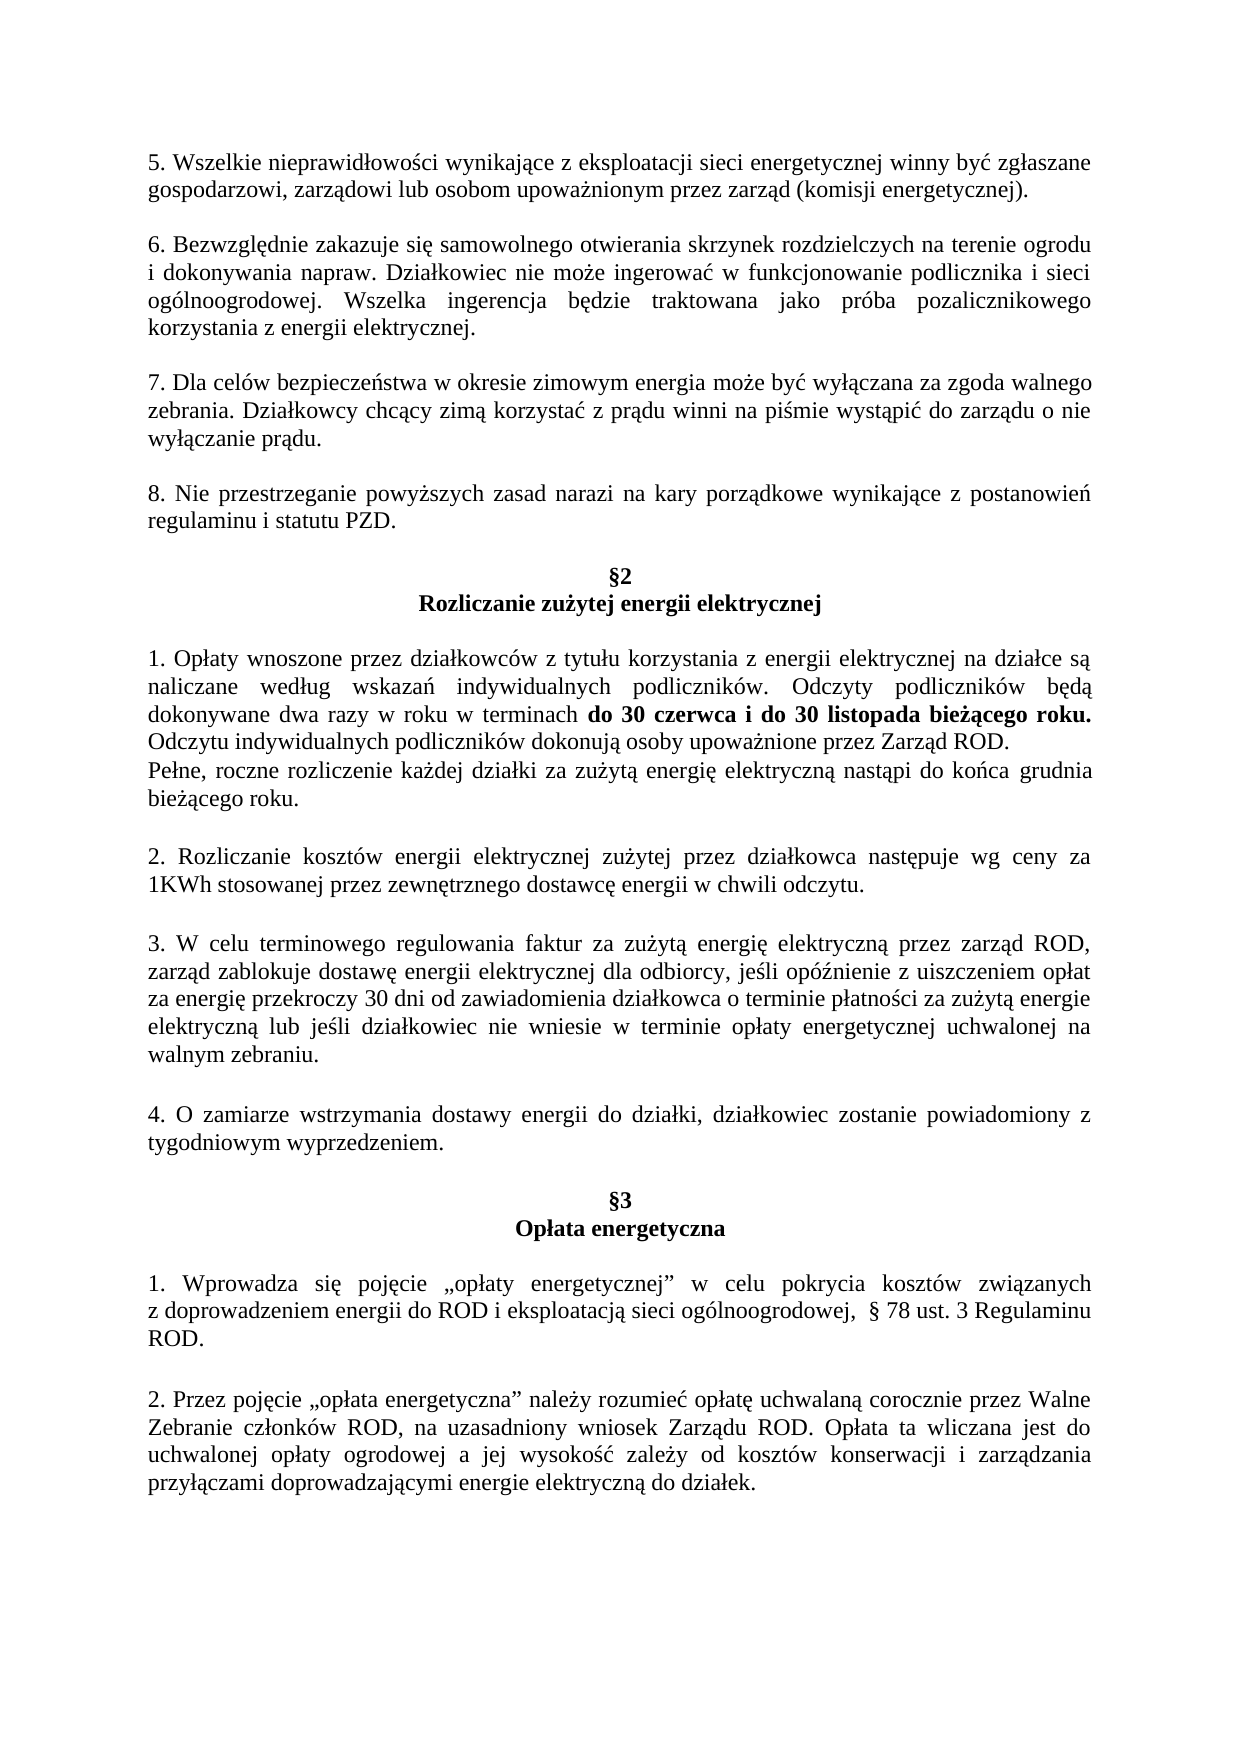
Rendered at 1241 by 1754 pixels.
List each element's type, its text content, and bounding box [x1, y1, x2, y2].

text §3 [148, 1186, 1093, 1214]
text 7. Dla celów bezpieczeństwa w okresie zimowym energia może być wyłączana za zgoda walnego zebrania. Działkowcy chcący zimą korzystać z prądu winni na piśmie wystąpić do zarządu o nie wyłączanie prądu. [148, 368, 1093, 451]
text 4. O zamiarze wstrzymania dostawy energii do działki, działkowiec zostanie powiadomiony z tygodniowym wyprzedzeniem. [148, 1100, 1093, 1156]
text 6. Bezwzględnie zakazuje się samowolnego otwierania skrzynek rozdzielczych na terenie ogrodu i dokonywania napraw. Działkowiec nie może ingerować w funkcjonowanie podlicznika i sieci ogólnoogrodowej. Wszelka ingerencja będzie traktowana jako próba pozalicznikowego korzystania z energii elektrycznej. [148, 230, 1093, 341]
text 3. W celu terminowego regulowania faktur za zużytą energię elektryczną przez zarząd ROD, zarząd zablokuje dostawę energii elektrycznej dla odbiorcy, jeśli opóźnienie z uiszczeniem opłat za energię przekroczy 30 dni od zawiadomienia działkowca o terminie płatności za zużytą energie elektryczną lub jeśli działkowiec nie wniesie w terminie opłaty energetycznej uchwalonej na walnym zebraniu. [148, 929, 1093, 1067]
text 5. Wszelkie nieprawidłowości wynikające z eksploatacji sieci energetycznej winny być zgłaszane gospodarzowi, zarządowi lub osobom upoważnionym przez zarząd (komisji energetycznej). [148, 148, 1093, 203]
text Opłata energetyczna [148, 1214, 1093, 1241]
text 8. Nie przestrzeganie powyższych zasad narazi na kary porządkowe wynikające z postanowień regulaminu i statutu PZD. [148, 479, 1093, 534]
text §2 [148, 562, 1093, 589]
text 2. Przez pojęcie „opłata energetyczna” należy rozumieć opłatę uchwalaną corocznie przez Walne Zebranie członków ROD, na uzasadniony wniosek Zarządu ROD. Opłata ta wliczana jest do uchwalonej opłaty ogrodowej a jej wysokość zależy od kosztów konserwacji i zarządzania przyłączami doprowadzającymi energie elektryczną do działek. [148, 1385, 1093, 1495]
text 1. Opłaty wnoszone przez działkowców z tytułu korzystania z energii elektrycznej na działce są naliczane według wskazań indywidualnych podliczników. Odczyty podliczników będą dokonywane dwa razy w roku w terminach do 30 czerwca i do 30 listopada bieżącego roku. Odczytu indywidualnych podliczników dokonują osoby upoważnione przez Zarząd ROD. [148, 644, 1093, 755]
text 2. Rozliczanie kosztów energii elektrycznej zużytej przez działkowca następuje wg ceny za 1KWh stosowanej przez zewnętrznego dostawcę energii w chwili odczytu. [148, 842, 1093, 897]
text Pełne, roczne rozliczenie każdej działki za zużytą energię elektryczną nastąpi do końca grudnia bieżącego roku. [148, 756, 1093, 812]
text Rozliczanie zużytej energii elektrycznej [148, 589, 1093, 617]
text 1. Wprowadza się pojęcie „opłaty energetycznej” w celu pokrycia kosztów związanych z doprowadzeniem energii do ROD i eksploatacją sieci ogólnoogrodowej, § 78 ust. 3 Regulaminu ROD. [148, 1269, 1093, 1352]
